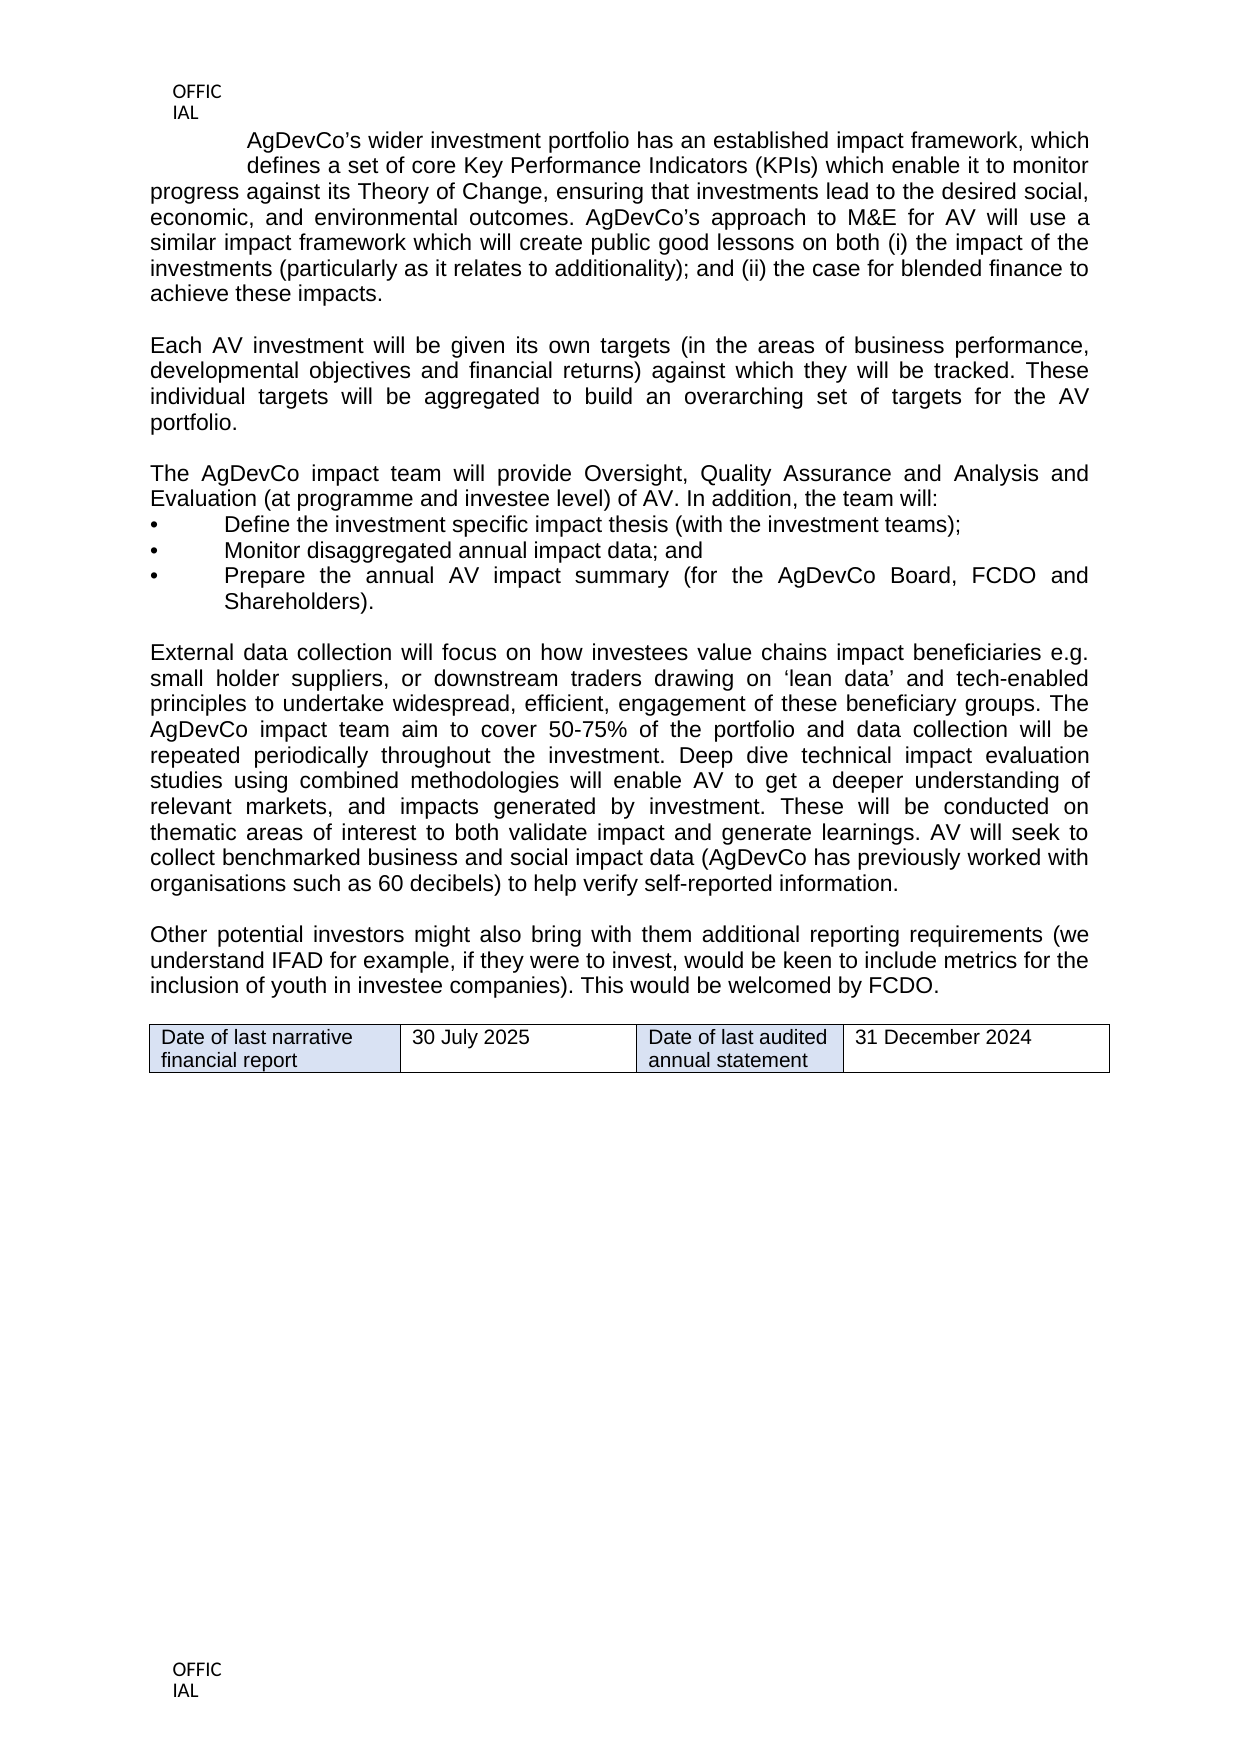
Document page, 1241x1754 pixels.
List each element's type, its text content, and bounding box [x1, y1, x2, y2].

text • Prepare the annual AV impact summary (for the AgDevCo Board, FCDO and Shareholders). [150, 563, 1090, 614]
text AgDevCo’s wider investment portfolio has an established impact framework, which defines a set of core Key Performance Indicators (KPIs) which enable it to monitor progress against its Theory of Change, ensuring that investments lead to the desired social, economic, and environmental outcomes. AgDevCo’s approach to M&E for AV will use a similar impact framework which will create public good lessons on both (i) the impact of the investments (particularly as it relates to additionality); and (ii) the case for blended finance to achieve these impacts. [150, 127, 1090, 307]
text • Define the investment specific impact thesis (with the investment teams); [150, 512, 1090, 537]
text External data collection will focus on how investees value chains impact beneficiaries e.g. small holder suppliers, or downstream traders drawing on ‘lean data’ and tech-enabled principles to undertake widespread, efficient, engagement of these beneficiary groups. The AgDevCo impact team aim to cover 50-75% of the portfolio and data collection will be repeated periodically throughout the investment. Deep dive technical impact evaluation studies using combined methodologies will enable AV to get a deeper understanding of relevant markets, and impacts generated by investment. These will be conducted on thematic areas of interest to both validate impact and generate learnings. AV will seek to collect benchmarked business and social impact data (AgDevCo has previously worked with organisations such as 60 decibels) to help verify self-reported information. [150, 640, 1090, 896]
text • Monitor disaggregated annual impact data; and [150, 537, 1090, 563]
text The AgDevCo impact team will provide Oversight, Quality Assurance and Analysis and Evaluation (at programme and investee level) of AV. In addition, the team will: [150, 460, 1090, 512]
table_header 31 December 2024 [844, 1025, 1109, 1072]
table_header 30 July 2025 [401, 1025, 636, 1072]
text Each AV investment will be given its own targets (in the areas of business performance, developmental objectives and financial returns) against which they will be tracked. These individual targets will be aggregated to build an overarching set of targets for the AV portfolio. [150, 332, 1090, 435]
text Other potential investors might also bring with them additional reporting requirements (we understand IFAD for example, if they were to invest, would be keen to include metrics for the inclusion of youth in investee companies). This would be welcomed by FCDO. [150, 922, 1090, 998]
table_header Date of last narrative financial report [150, 1025, 400, 1072]
table_header Date of last audited annual statement [637, 1025, 843, 1072]
